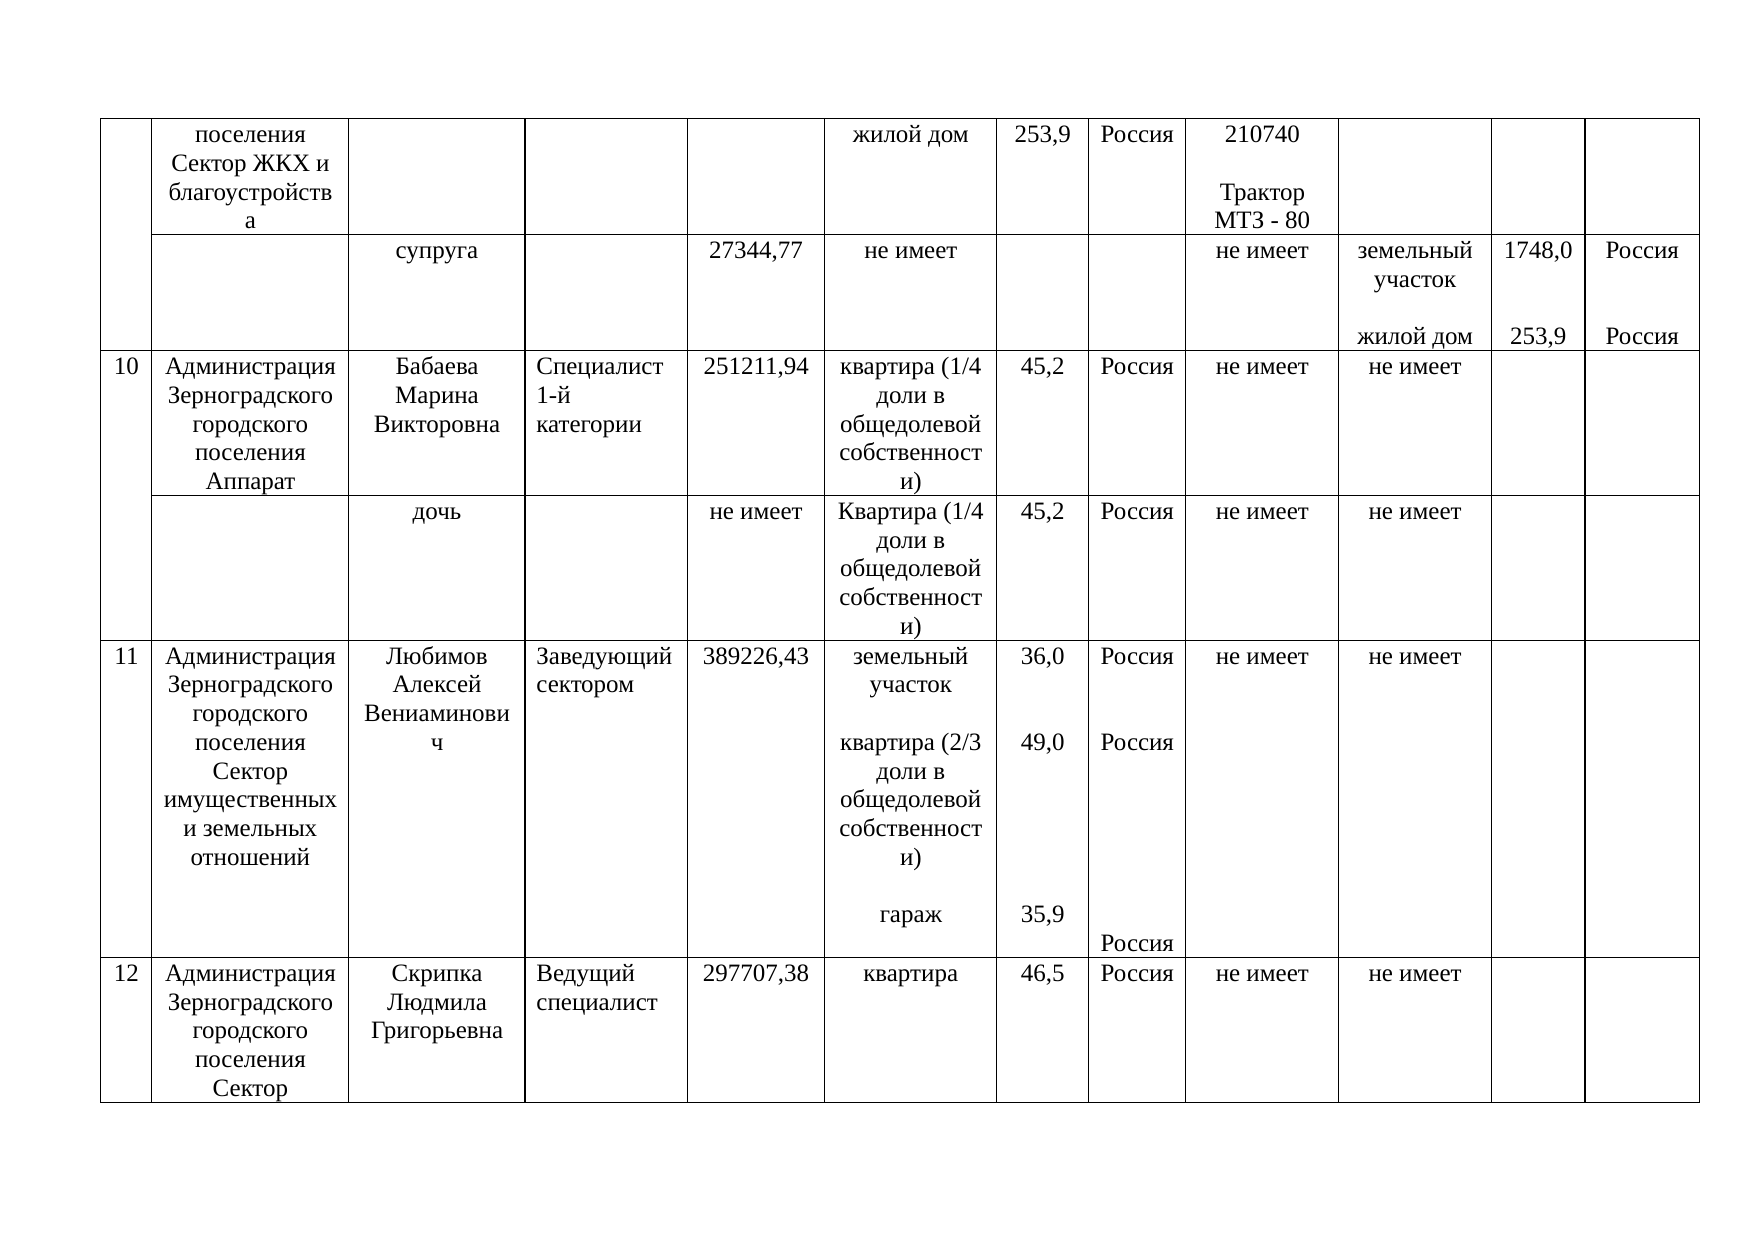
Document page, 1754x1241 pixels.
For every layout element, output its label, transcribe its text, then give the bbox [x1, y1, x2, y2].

table_cell не имеет [1186, 496, 1338, 640]
table_cell не имеет [1186, 641, 1338, 957]
table_cell Россия Россия [1586, 235, 1699, 350]
table_cell 10 [101, 351, 151, 640]
table_cell дочь [349, 496, 524, 640]
table_cell Администрация Зерноградского городского поселения Сектор имущественных и земельных отношений [152, 641, 348, 957]
table_cell 11 [101, 641, 151, 957]
table_cell 389226,43 [688, 641, 824, 957]
table_cell 45,2 [997, 496, 1088, 640]
table_cell Россия [1089, 119, 1185, 234]
table_cell [1492, 119, 1584, 234]
table_cell квартира (1/4 доли в общедолевой собственности) [825, 351, 996, 495]
table_cell [526, 119, 687, 234]
table_cell не имеет [1339, 496, 1491, 640]
table_cell 297707,38 [688, 958, 824, 1102]
table_cell квартира [825, 958, 996, 1102]
table_cell не имеет [1339, 351, 1491, 495]
table_cell 36,0 49,0 35,9 [997, 641, 1088, 957]
table_cell не имеет [1186, 958, 1338, 1102]
table_cell [1339, 119, 1491, 234]
table_cell не имеет [825, 235, 996, 350]
table_cell Заведующий сектором [526, 641, 687, 957]
table_cell не имеет [1186, 351, 1338, 495]
table_cell земельный участок жилой дом [1339, 235, 1491, 350]
table_cell не имеет [1186, 235, 1338, 350]
table_cell 251211,94 [688, 351, 824, 495]
table_cell [1089, 235, 1185, 350]
table_cell не имеет [1339, 641, 1491, 957]
table_cell [349, 119, 524, 234]
table_cell 27344,77 [688, 235, 824, 350]
table_cell 12 [101, 958, 151, 1102]
table_cell [997, 235, 1088, 350]
table_cell Россия Россия Россия [1089, 641, 1185, 957]
table_cell [1586, 119, 1699, 234]
table_cell 1748,0 253,9 [1492, 235, 1584, 350]
table_cell Скрипка Людмила Григорьевна [349, 958, 524, 1102]
table_cell не имеет [1339, 958, 1491, 1102]
table_cell Россия [1089, 496, 1185, 640]
table_cell [526, 496, 687, 640]
table_cell [1586, 496, 1699, 640]
table_cell [101, 119, 151, 350]
table_cell [1586, 958, 1699, 1102]
table_cell Администрация Зерноградского городского поселения Сектор [152, 958, 348, 1102]
table_cell [1492, 641, 1584, 957]
table_cell [1492, 958, 1584, 1102]
table_cell Ведущий специалист [526, 958, 687, 1102]
table_cell поселения Сектор ЖКХ и благоустройства [152, 119, 348, 234]
table_cell Администрация Зерноградского городского поселения Аппарат [152, 351, 348, 495]
table_cell [152, 235, 348, 350]
table_cell жилой дом [825, 119, 996, 234]
table_cell Специалист 1-й категории [526, 351, 687, 495]
table_cell земельный участок квартира (2/3 доли в общедолевой собственности) гараж [825, 641, 996, 957]
table_cell не имеет [688, 496, 824, 640]
table_cell Квартира (1/4 доли в общедолевой собственности) [825, 496, 996, 640]
table_cell [152, 496, 348, 640]
table_cell 253,9 [997, 119, 1088, 234]
table_cell [688, 119, 824, 234]
table_cell Россия [1089, 958, 1185, 1102]
table_cell [1586, 351, 1699, 495]
table_cell [1586, 641, 1699, 957]
table_cell [1492, 351, 1584, 495]
table_cell 45,2 [997, 351, 1088, 495]
table_cell [1492, 496, 1584, 640]
table_cell 46,5 [997, 958, 1088, 1102]
table_cell супруга [349, 235, 524, 350]
table_cell Россия [1089, 351, 1185, 495]
table_cell Бабаева Марина Викторовна [349, 351, 524, 495]
table_cell [526, 235, 687, 350]
table_cell Любимов Алексей Вениаминович [349, 641, 524, 957]
table_cell 210740 Трактор МТЗ - 80 [1186, 119, 1338, 234]
